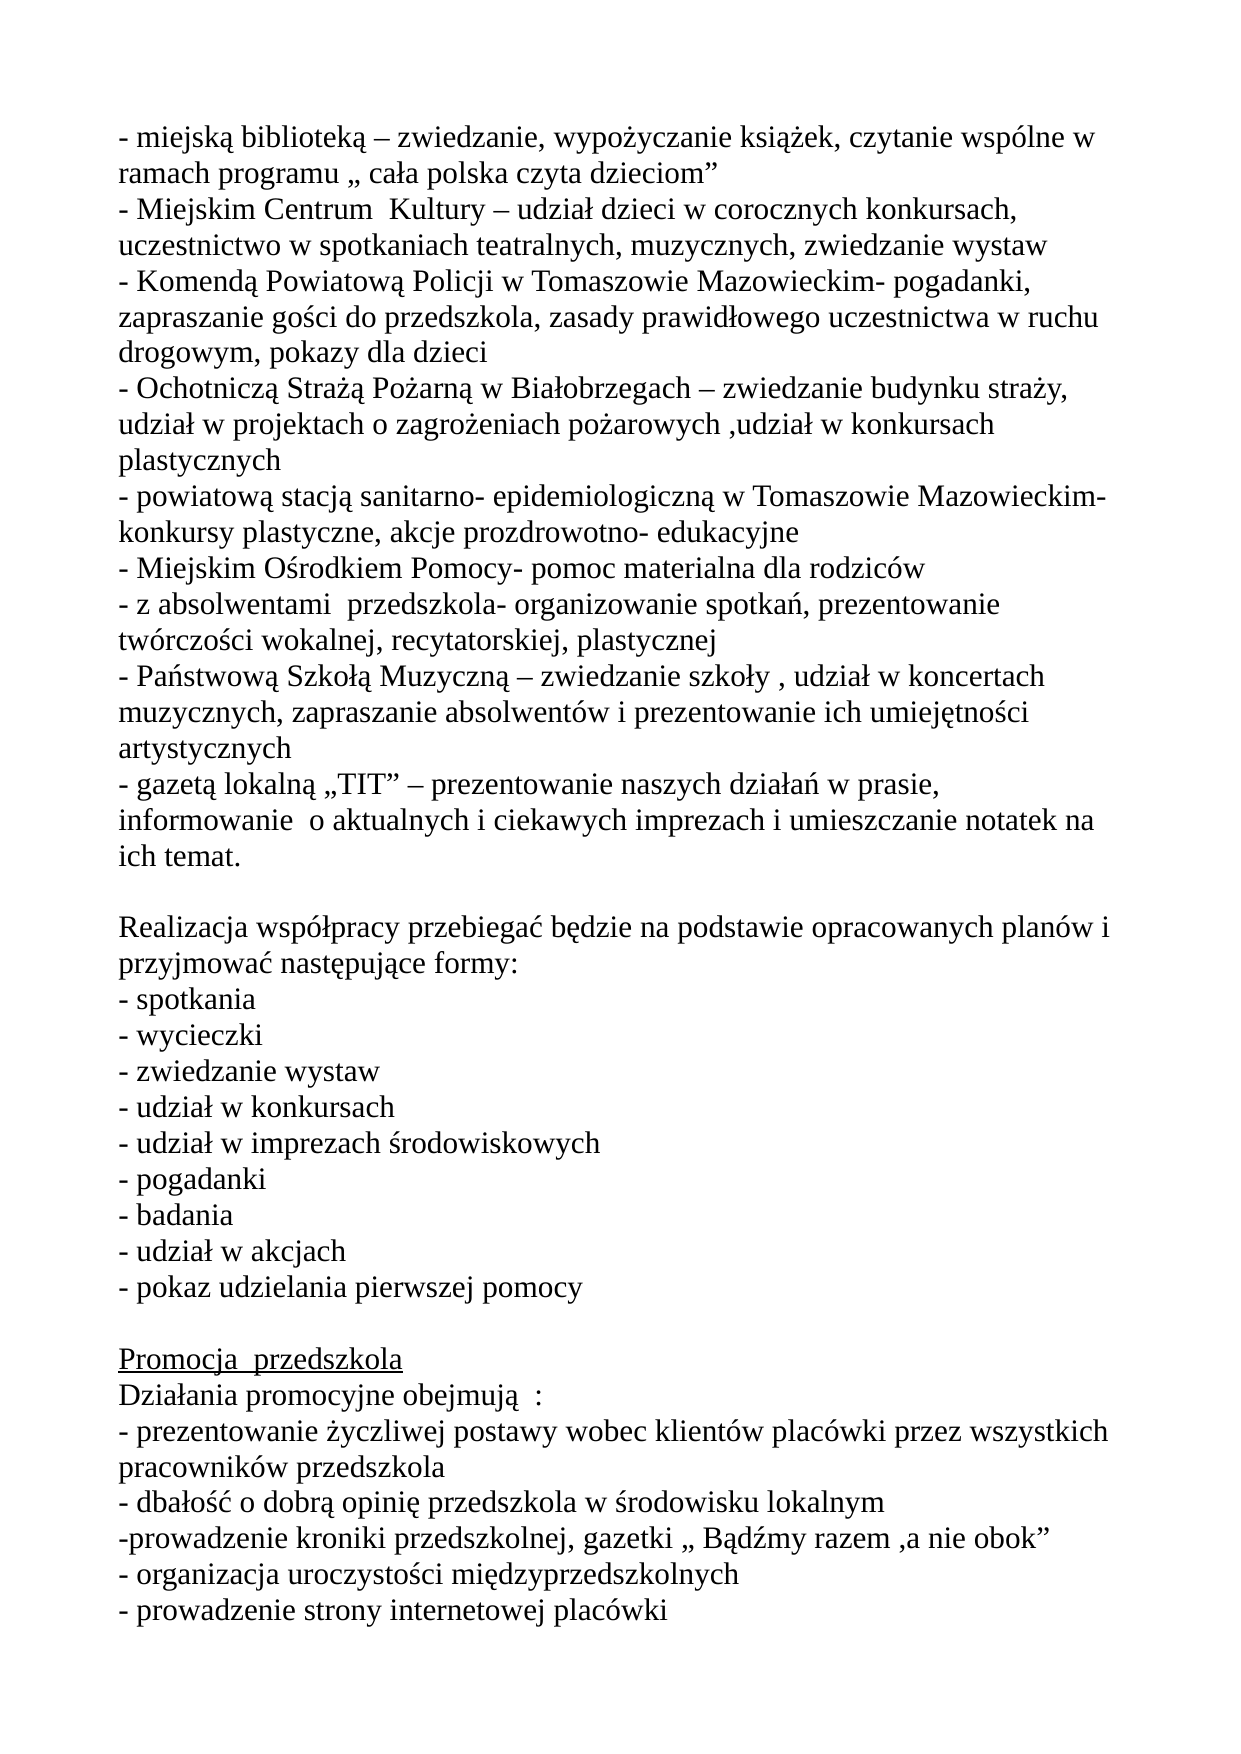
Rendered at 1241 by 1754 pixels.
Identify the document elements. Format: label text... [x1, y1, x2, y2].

text Realizacja współpracy przebiegać będzie na podstawie opracowanych planów i przyjmować następujące formy: [118, 909, 1122, 981]
text - pokaz udzielania pierwszej pomocy [118, 1268, 1122, 1304]
text - wycieczki [118, 1017, 1122, 1052]
text -prowadzenie kroniki przedszkolnej, gazetki „ Bądźmy razem ,a nie obok” [118, 1520, 1122, 1556]
text - badania [118, 1196, 1122, 1232]
text - udział w akcjach [118, 1232, 1122, 1268]
text - prowadzenie strony internetowej placówki [118, 1592, 1122, 1627]
text - Ochotniczą Strażą Pożarną w Białobrzegach – zwiedzanie budynku straży, udział w projektach o zagrożeniach pożarowych ,udział w konkursach plastycznych [118, 370, 1122, 477]
text Promocja przedszkola [118, 1340, 1122, 1376]
text artystycznych [118, 729, 1122, 765]
text - powiatową stacją sanitarno- epidemiologiczną w Tomaszowie Mazowieckim- konkursy plastyczne, akcje prozdrowotno- edukacyjne [118, 477, 1122, 549]
text - udział w konkursach [118, 1088, 1122, 1124]
text - udział w imprezach środowiskowych [118, 1124, 1122, 1160]
text - miejską biblioteką – zwiedzanie, wypożyczanie książek, czytanie wspólne w ramach programu „ cała polska czyta dzieciom” [118, 118, 1122, 190]
text - prezentowanie życzliwej postawy wobec klientów placówki przez wszystkich pracowników przedszkola [118, 1412, 1122, 1484]
text Działania promocyjne obejmują : [118, 1376, 1122, 1412]
text - organizacja uroczystości międzyprzedszkolnych [118, 1556, 1122, 1592]
text - Miejskim Ośrodkiem Pomocy- pomoc materialna dla rodziców [118, 549, 1122, 585]
text - z absolwentami przedszkola- organizowanie spotkań, prezentowanie twórczości wokalnej, recytatorskiej, plastycznej [118, 585, 1122, 657]
text - zwiedzanie wystaw [118, 1052, 1122, 1088]
text - gazetą lokalną „TIT” – prezentowanie naszych działań w prasie, informowanie o aktualnych i ciekawych imprezach i umieszczanie notatek na ich temat. [118, 765, 1122, 873]
text - pogadanki [118, 1160, 1122, 1196]
text - Komendą Powiatową Policji w Tomaszowie Mazowieckim- pogadanki, zapraszanie gości do przedszkola, zasady prawidłowego uczestnictwa w ruchu drogowym, pokazy dla dzieci [118, 262, 1122, 370]
text - dbałość o dobrą opinię przedszkola w środowisku lokalnym [118, 1484, 1122, 1520]
text - spotkania [118, 981, 1122, 1017]
text - Państwową Szkołą Muzyczną – zwiedzanie szkoły , udział w koncertach muzycznych, zapraszanie absolwentów i prezentowanie ich umiejętności [118, 657, 1122, 729]
text - Miejskim Centrum Kultury – udział dzieci w corocznych konkursach, uczestnictwo w spotkaniach teatralnych, muzycznych, zwiedzanie wystaw [118, 190, 1122, 262]
